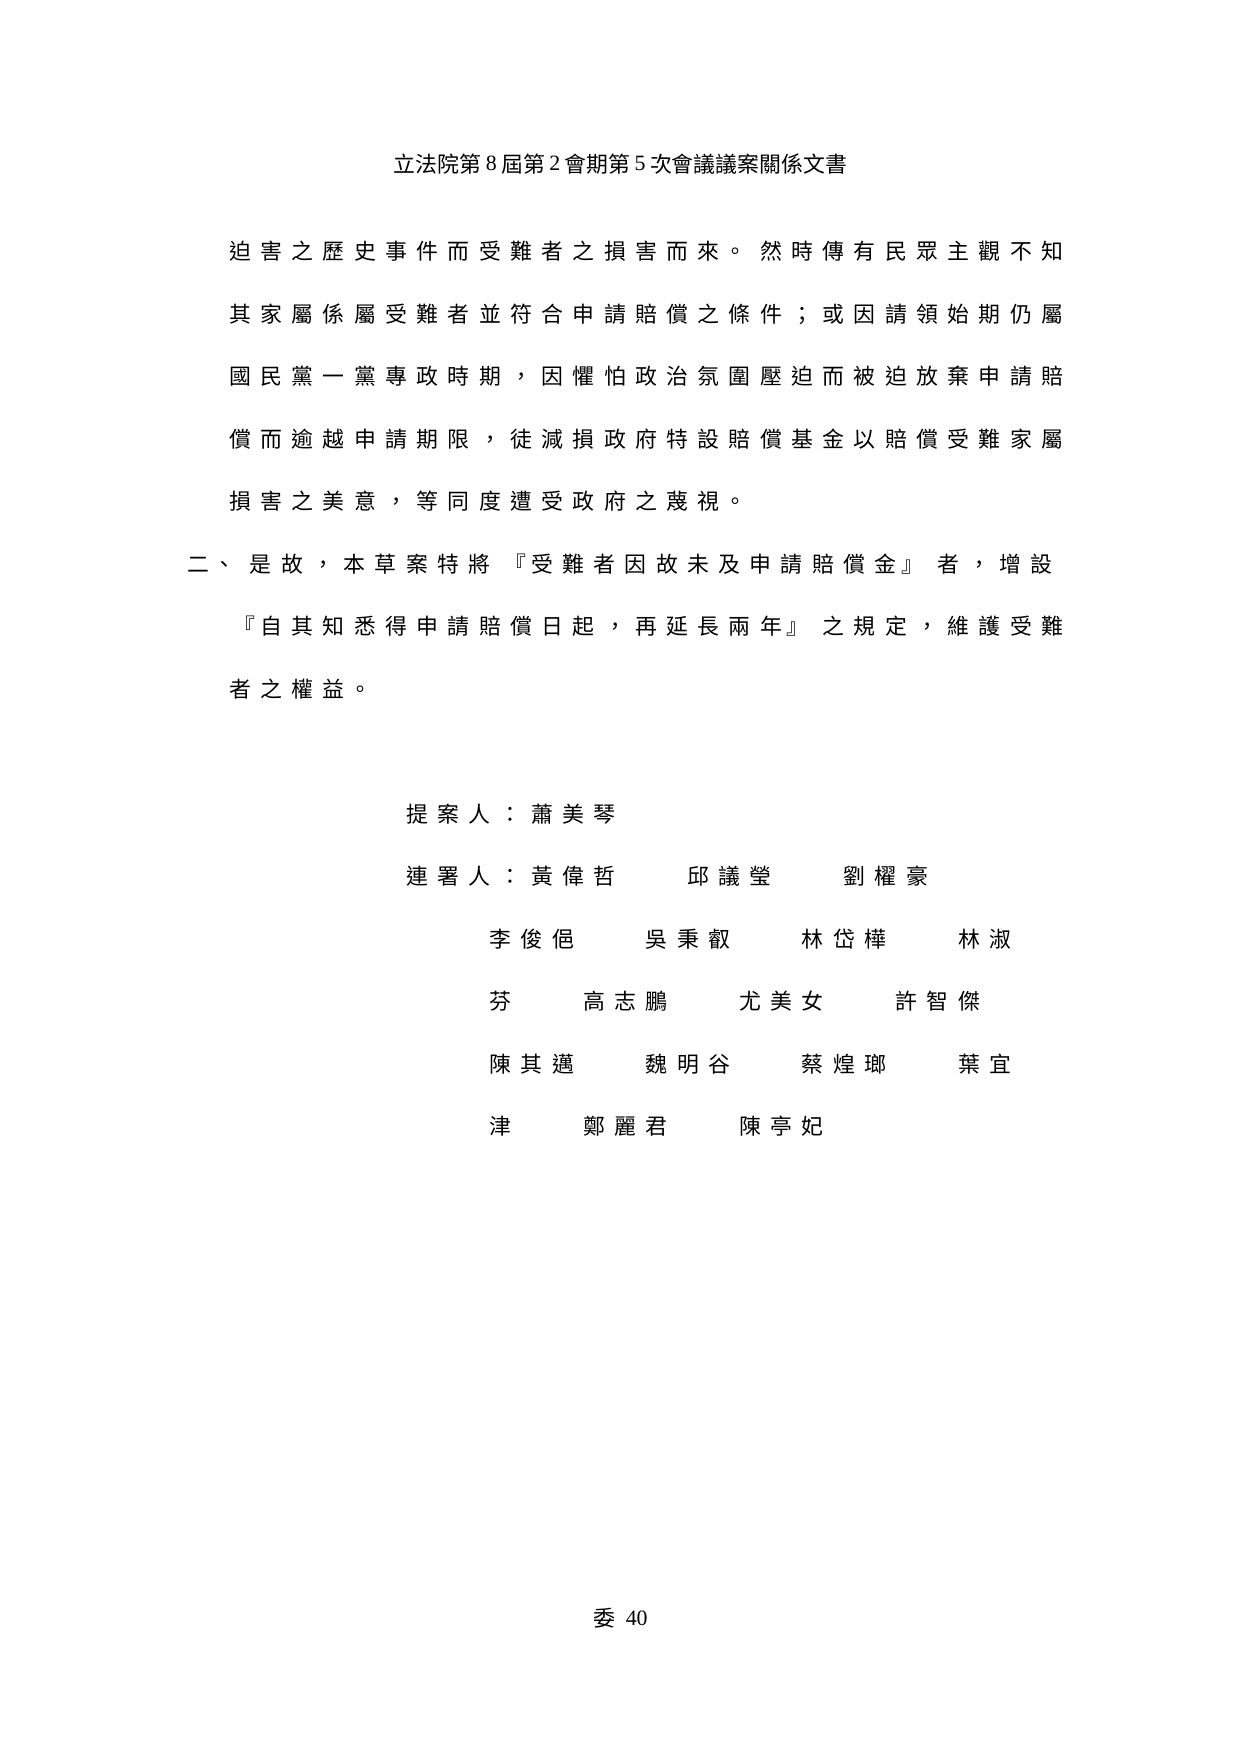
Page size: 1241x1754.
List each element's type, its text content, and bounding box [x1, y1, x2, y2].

text 提案人：蕭美琴 [393, 781, 1023, 844]
text 迫害之歷史事件而受難者之損害而來。然時傳有民眾主觀不知其家屬係屬受難者並符合申請賠償之條件；或因請領始期仍屬國民黨一黨專政時期，因懼怕政治氛圍壓迫而被迫放棄申請賠償而逾越申請期限，徒減損政府特設賠償基金以賠償受難家屬損害之美意，等同度遭受政府之蔑視。 [173, 219, 1089, 531]
text 連署人：黃偉哲 邱議瑩 劉櫂豪 李俊俋 吳秉叡 林岱樺 林淑芬 高志鵬 尤美女 許智傑 陳其邁 魏明谷 蔡煌瑯 葉宜津 鄭麗君 陳亭妃 [393, 844, 1023, 1156]
text 二、是故，本草案特將『受難者因故未及申請賠償金』者，增設『自其知悉得申請賠償日起，再延長兩年』之規定，維護受難者之權益。 [173, 531, 1089, 719]
